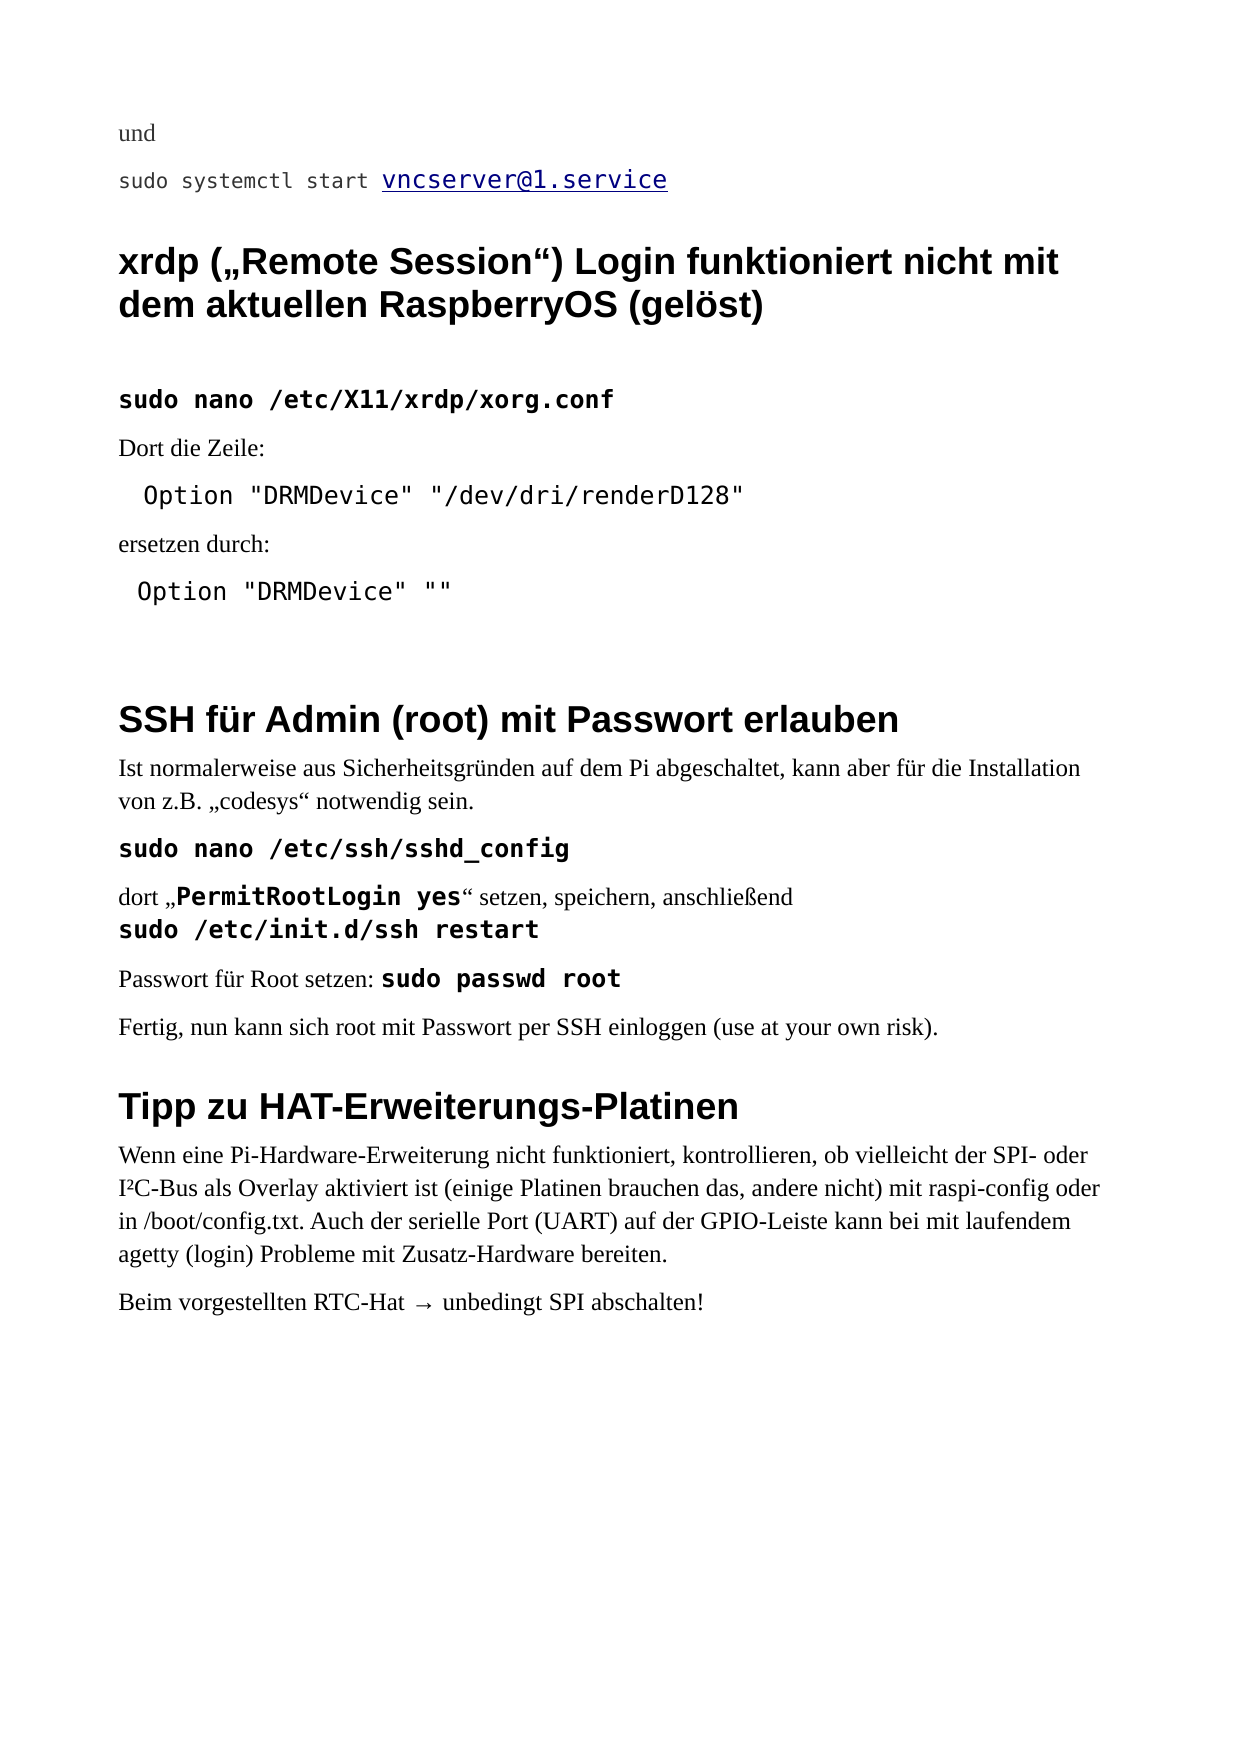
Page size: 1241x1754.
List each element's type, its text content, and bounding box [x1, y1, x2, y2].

text Beim vorgestellten RTC-Hat → unbedingt SPI abschalten! [118, 1287, 1122, 1316]
text dort „PermitRootLogin yes“ setzen, speichern, anschließend sudo /etc/init.d/ssh restart [118, 882, 1122, 945]
text ersetzen durch: [118, 529, 1122, 558]
subtitle xrdp („Remote Session“) Login funktioniert nicht mit dem aktuellen RaspberryOS (gelöst) [118, 239, 1122, 325]
subtitle SSH für Admin (root) mit Passwort erlauben [118, 698, 1122, 741]
text sudo nano /etc/ssh/sshd_config [118, 834, 1122, 863]
text und [118, 118, 1122, 147]
text Option "DRMDevice" "" [118, 577, 1122, 606]
text sudo nano /etc/X11/xrdp/xorg.conf [118, 385, 1122, 414]
text Ist normalerweise aus Sicherheitsgründen auf dem Pi abgeschaltet, kann aber für die Installation von z.B. „codesys“ notwendig sein. [118, 753, 1122, 815]
text sudo systemctl start vncserver@1.service [118, 166, 1122, 195]
text Passwort für Root setzen: sudo passwd root [118, 964, 1122, 993]
text Dort die Zeile: [118, 433, 1122, 462]
text Wenn eine Pi-Hardware-Erweiterung nicht funktioniert, kontrollieren, ob vielleicht der SPI- oder I²C-Bus als Overlay aktiviert ist (einige Platinen brauchen das, andere nicht) mit raspi-config oder in /boot/config.txt. Auch der serielle Port (UART) auf der GPIO-Leiste kann bei mit laufendem agetty (login) Probleme mit Zusatz-Hardware bereiten. [118, 1140, 1122, 1268]
subtitle Tipp zu HAT-Erweiterungs-Platinen [118, 1084, 1122, 1128]
text Fertig, nun kann sich root mit Passwort per SSH einloggen (use at your own risk). [118, 1012, 1122, 1041]
text Option "DRMDevice" "/dev/dri/renderD128" [118, 481, 1122, 510]
